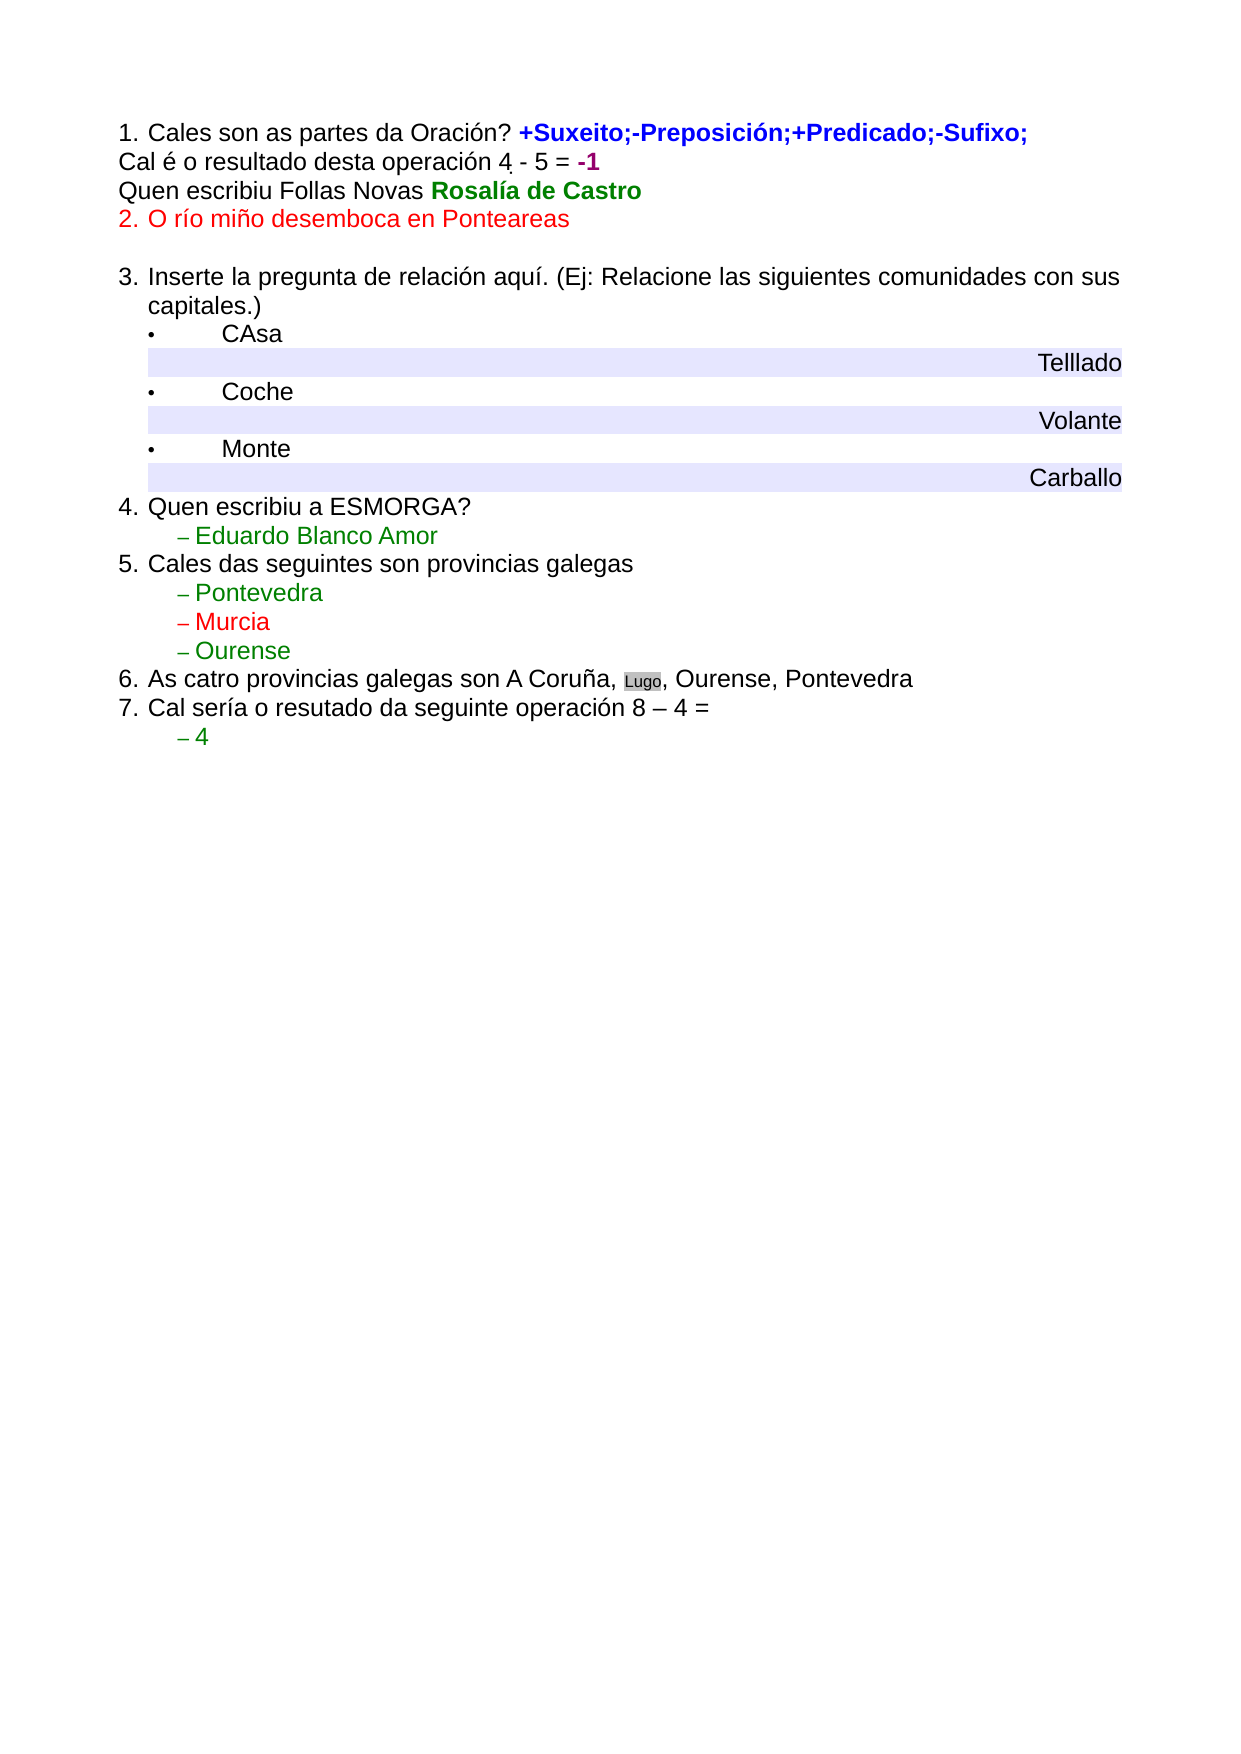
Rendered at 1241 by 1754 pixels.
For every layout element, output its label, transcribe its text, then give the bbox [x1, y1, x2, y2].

text Carballo [148, 463, 1122, 492]
subtitle 4 [177, 722, 1122, 751]
subtitle Ourense [177, 636, 1122, 664]
subtitle Cales das seguintes son provincias galegas [118, 549, 1122, 578]
subtitle Cal é o resultado desta operación 4 ̣- 5 = -1 [118, 147, 1122, 176]
subtitle Inserte la pregunta de relación aquí. (Ej: Relacione las siguientes comunidades con sus capitales.) [118, 262, 1122, 319]
subtitle Pontevedra [177, 578, 1122, 607]
text Volante [148, 406, 1122, 434]
subtitle As catro provincias galegas son A Coruña, Lugo, Ourense, Pontevedra [118, 664, 1122, 693]
subtitle Eduardo Blanco Amor [177, 521, 1122, 549]
subtitle Cal sería o resutado da seguinte operación 8 – 4 = [118, 693, 1122, 722]
subtitle Murcia [177, 607, 1122, 636]
subtitle Coche [148, 377, 1122, 406]
subtitle O río miño desemboca en Ponteareas [118, 204, 1122, 233]
text Telllado [148, 348, 1122, 377]
subtitle Cales son as partes da Oración? +Suxeito;-Preposición;+Predicado;-Sufixo; [118, 118, 1122, 147]
subtitle Quen escribiu a ESMORGA? [118, 492, 1122, 521]
subtitle Monte [148, 434, 1122, 463]
subtitle CAsa [148, 319, 1122, 348]
subtitle Quen escribiu Follas Novas Rosalía de Castro [118, 176, 1122, 204]
